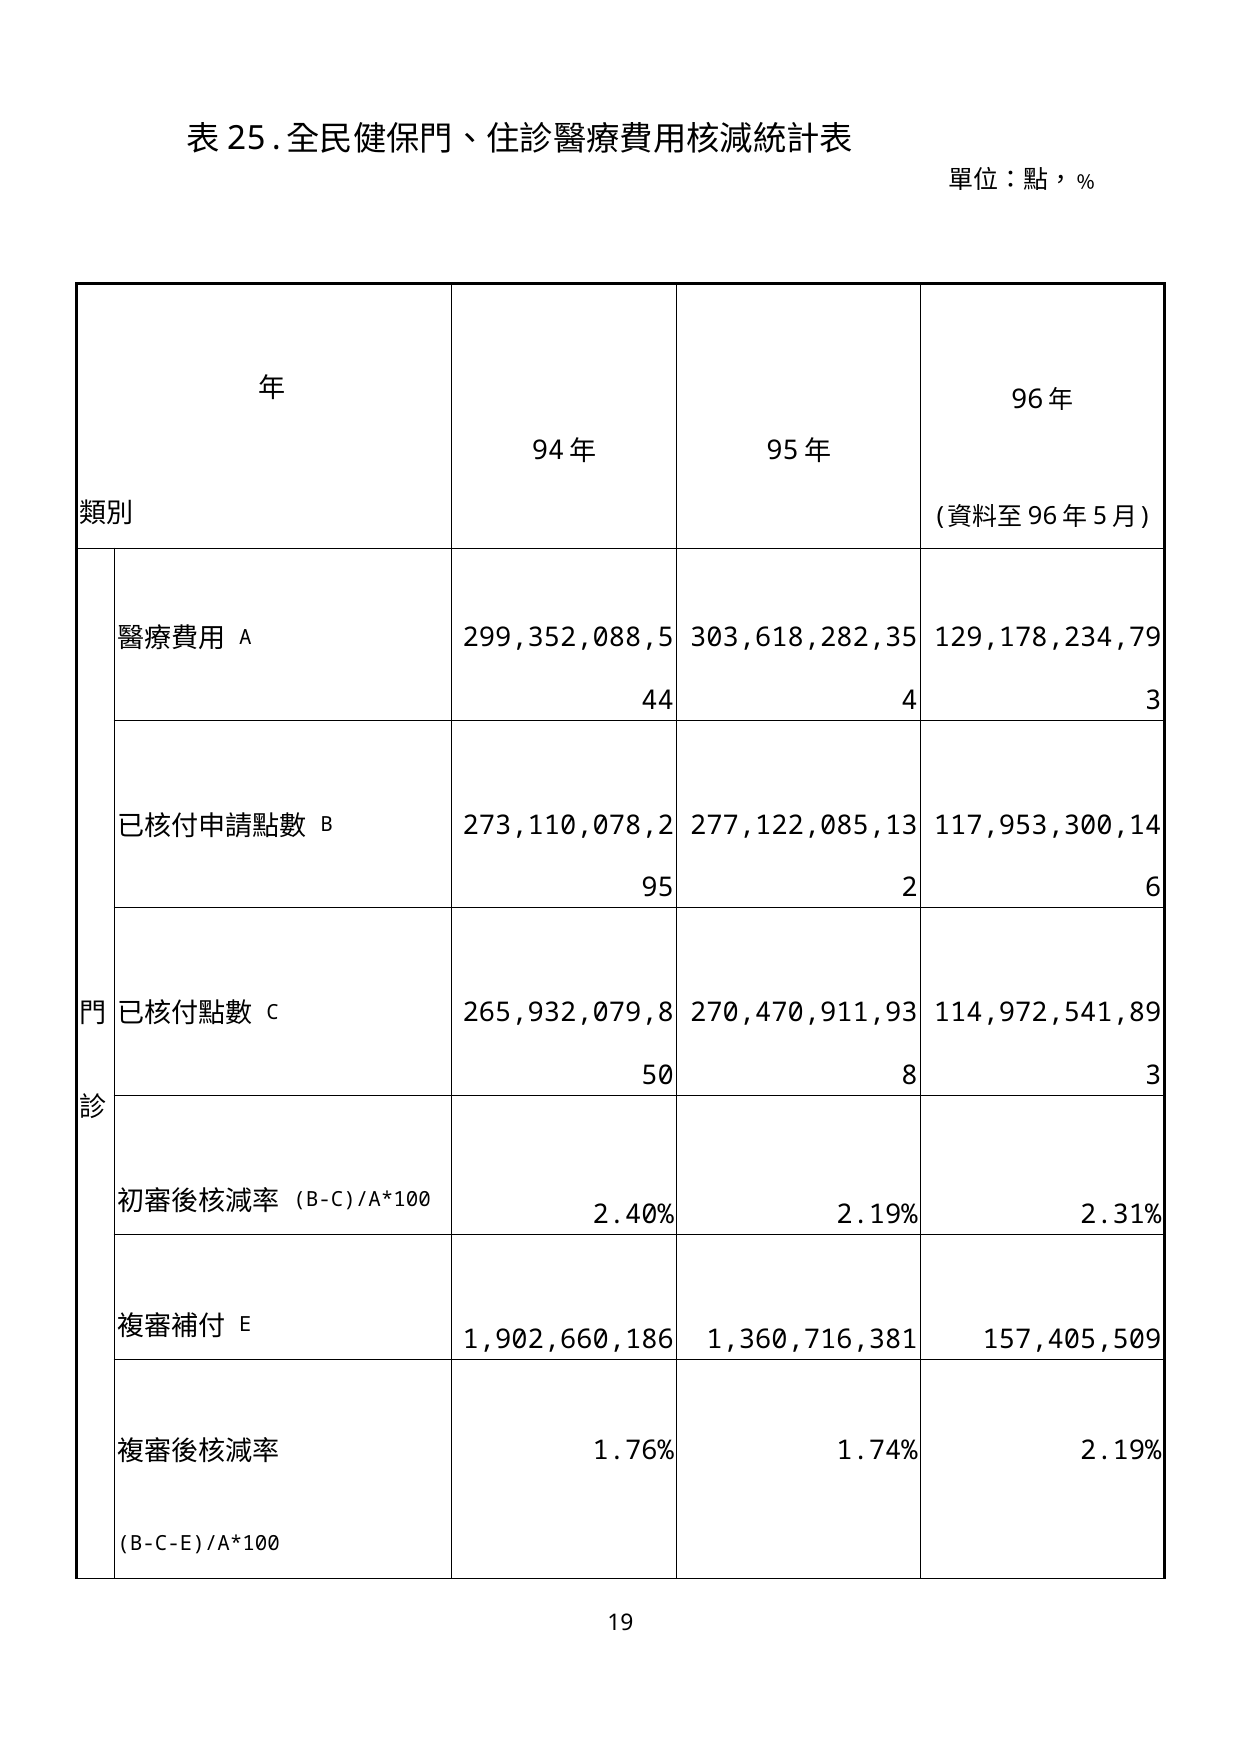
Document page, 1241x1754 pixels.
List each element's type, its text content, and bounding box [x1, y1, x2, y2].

table_cell 2.31% [921, 1096, 1163, 1234]
table_cell 129,178,234,793 [921, 549, 1163, 719]
table_cell 157,405,509 [921, 1235, 1163, 1359]
table_cell 1,360,716,381 [677, 1235, 920, 1359]
table_cell 已核付點數 C [115, 908, 451, 1094]
table_cell 273,110,078,295 [452, 721, 676, 907]
text 單位：點，﹪ [205, 157, 1110, 197]
table_cell 1,902,660,186 [452, 1235, 676, 1359]
table_cell 初審後核減率 (B-C)/A*100 [115, 1096, 451, 1234]
table_cell 2.40% [452, 1096, 676, 1234]
table_cell 265,932,079,850 [452, 908, 676, 1094]
table_header 96年 (資料至96年5月) [921, 285, 1163, 547]
text 表25.全民健保門、住診醫療費用核減統計表 [186, 94, 1110, 157]
table_header 95年 [677, 285, 920, 547]
table_header 年 類別 [78, 285, 451, 547]
table_cell 複審後核減率 (B-C-E)/A*100 [115, 1360, 451, 1577]
table_cell 已核付申請點數 B [115, 721, 451, 907]
table_cell 門診 [78, 549, 114, 1577]
table_cell 2.19% [921, 1360, 1163, 1577]
table_cell 醫療費用 A [115, 549, 451, 719]
table_cell 1.74% [677, 1360, 920, 1577]
table_cell 114,972,541,893 [921, 908, 1163, 1094]
table_cell 270,470,911,938 [677, 908, 920, 1094]
table_header 94年 [452, 285, 676, 547]
table_cell 303,618,282,354 [677, 549, 920, 719]
table_cell 277,122,085,132 [677, 721, 920, 907]
table_cell 複審補付 E [115, 1235, 451, 1359]
table_cell 2.19% [677, 1096, 920, 1234]
table_cell 117,953,300,146 [921, 721, 1163, 907]
table_cell 1.76% [452, 1360, 676, 1577]
table_cell 299,352,088,544 [452, 549, 676, 719]
